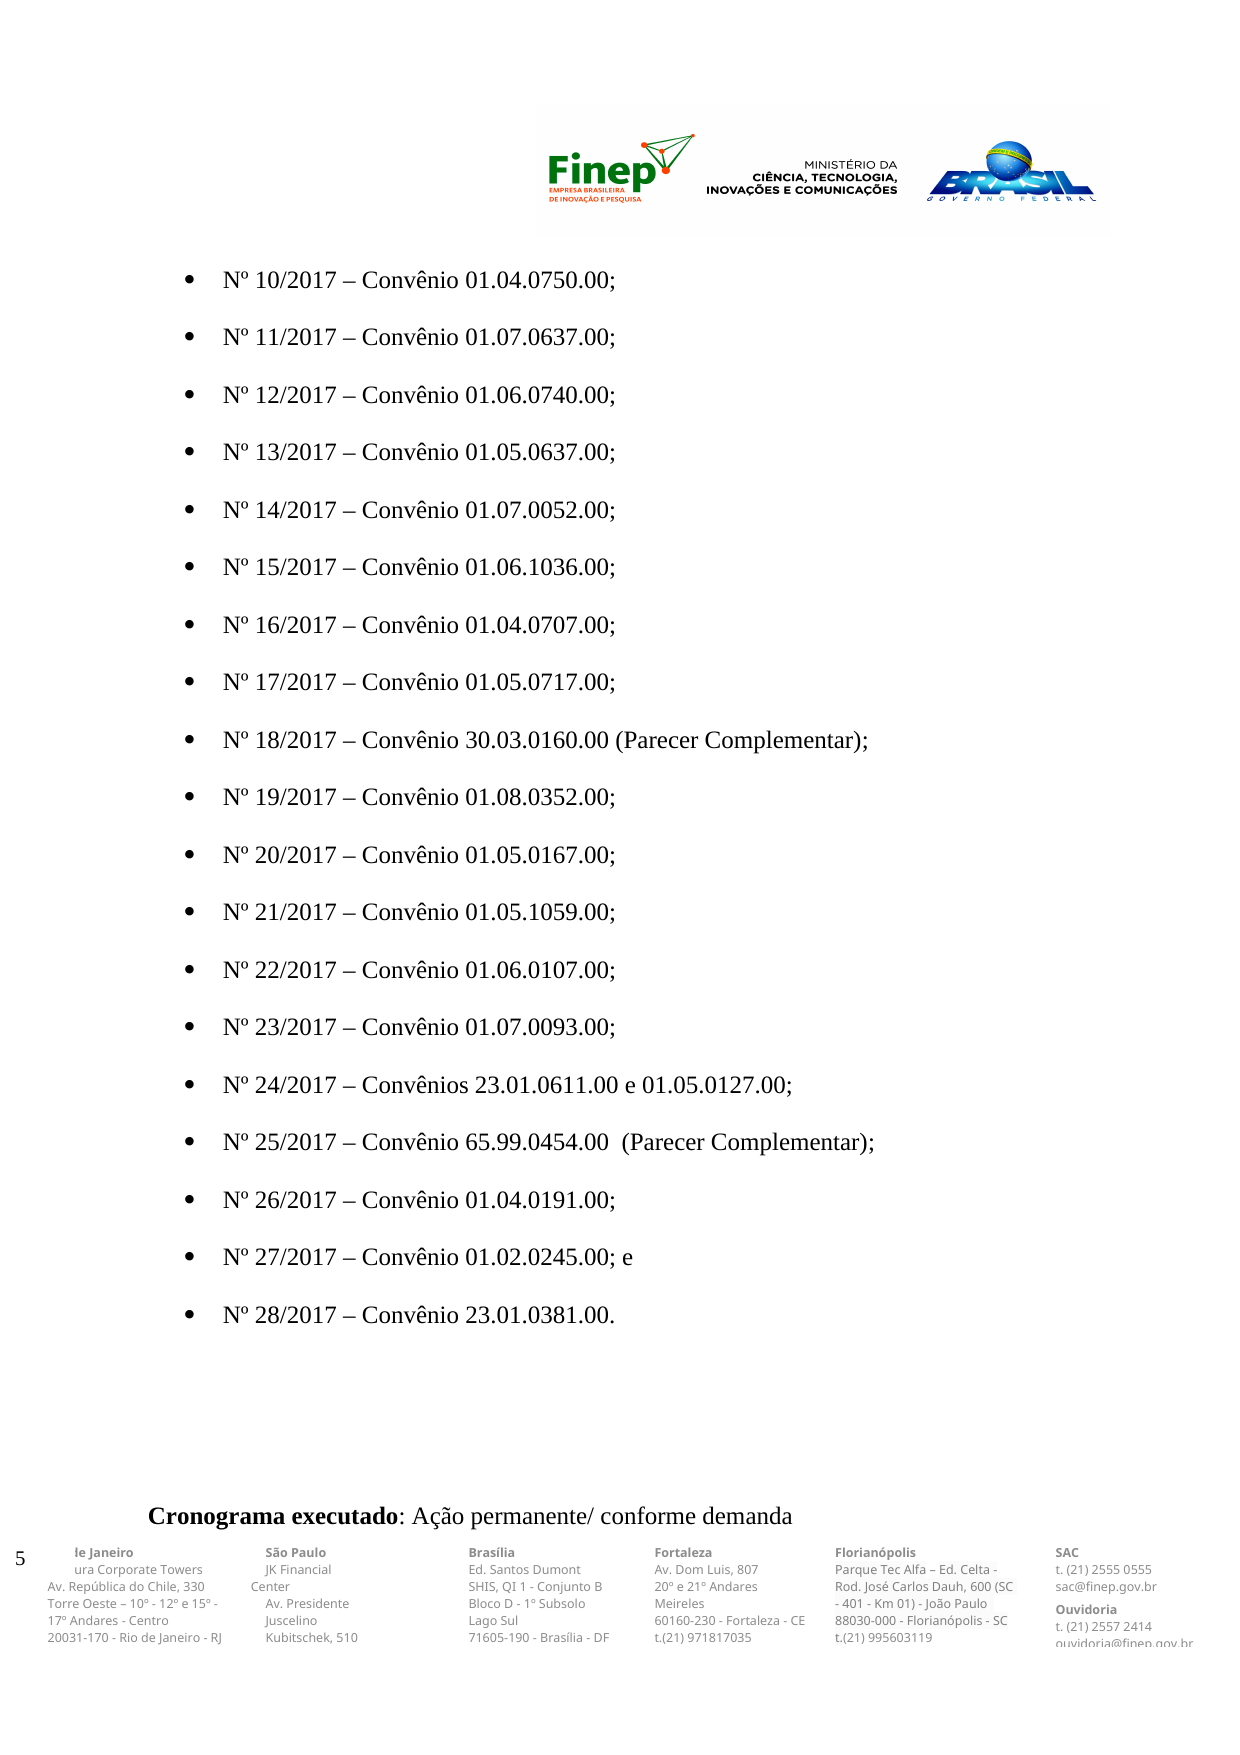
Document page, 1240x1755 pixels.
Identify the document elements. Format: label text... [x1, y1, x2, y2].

list Nº 27/2017 – Convênio 01.02.0245.00; e [185, 1242, 1110, 1271]
list Nº 13/2017 – Convênio 01.05.0637.00; [185, 437, 1110, 466]
list Nº 22/2017 – Convênio 01.06.0107.00; [185, 955, 1110, 984]
list Nº 21/2017 – Convênio 01.05.1059.00; [185, 897, 1110, 926]
list Nº 14/2017 – Convênio 01.07.0052.00; [185, 495, 1110, 524]
list Nº 20/2017 – Convênio 01.05.0167.00; [185, 840, 1110, 869]
list Nº 28/2017 – Convênio 23.01.0381.00. [185, 1300, 1110, 1329]
list Nº 12/2017 – Convênio 01.06.0740.00; [185, 380, 1110, 409]
list Nº 26/2017 – Convênio 01.04.0191.00; [185, 1185, 1110, 1214]
list Nº 25/2017 – Convênio 65.99.0454.00 (Parecer Complementar); [185, 1127, 1110, 1156]
list Nº 16/2017 – Convênio 01.04.0707.00; [185, 610, 1110, 639]
list Nº 11/2017 – Convênio 01.07.0637.00; [185, 322, 1110, 351]
list Nº 24/2017 – Convênios 23.01.0611.00 e 01.05.0127.00; [185, 1070, 1110, 1099]
list Nº 19/2017 – Convênio 01.08.0352.00; [185, 782, 1110, 811]
list Nº 15/2017 – Convênio 01.06.1036.00; [185, 552, 1110, 581]
list Nº 17/2017 – Convênio 01.05.0717.00; [185, 667, 1110, 696]
text Cronograma executado: Ação permanente/ conforme demanda [148, 1501, 1110, 1530]
picture [537, 105, 1110, 237]
list Nº 18/2017 – Convênio 30.03.0160.00 (Parecer Complementar); [185, 725, 1110, 754]
list Nº 10/2017 – Convênio 01.04.0750.00; [185, 265, 1110, 294]
list Nº 23/2017 – Convênio 01.07.0093.00; [185, 1012, 1110, 1041]
